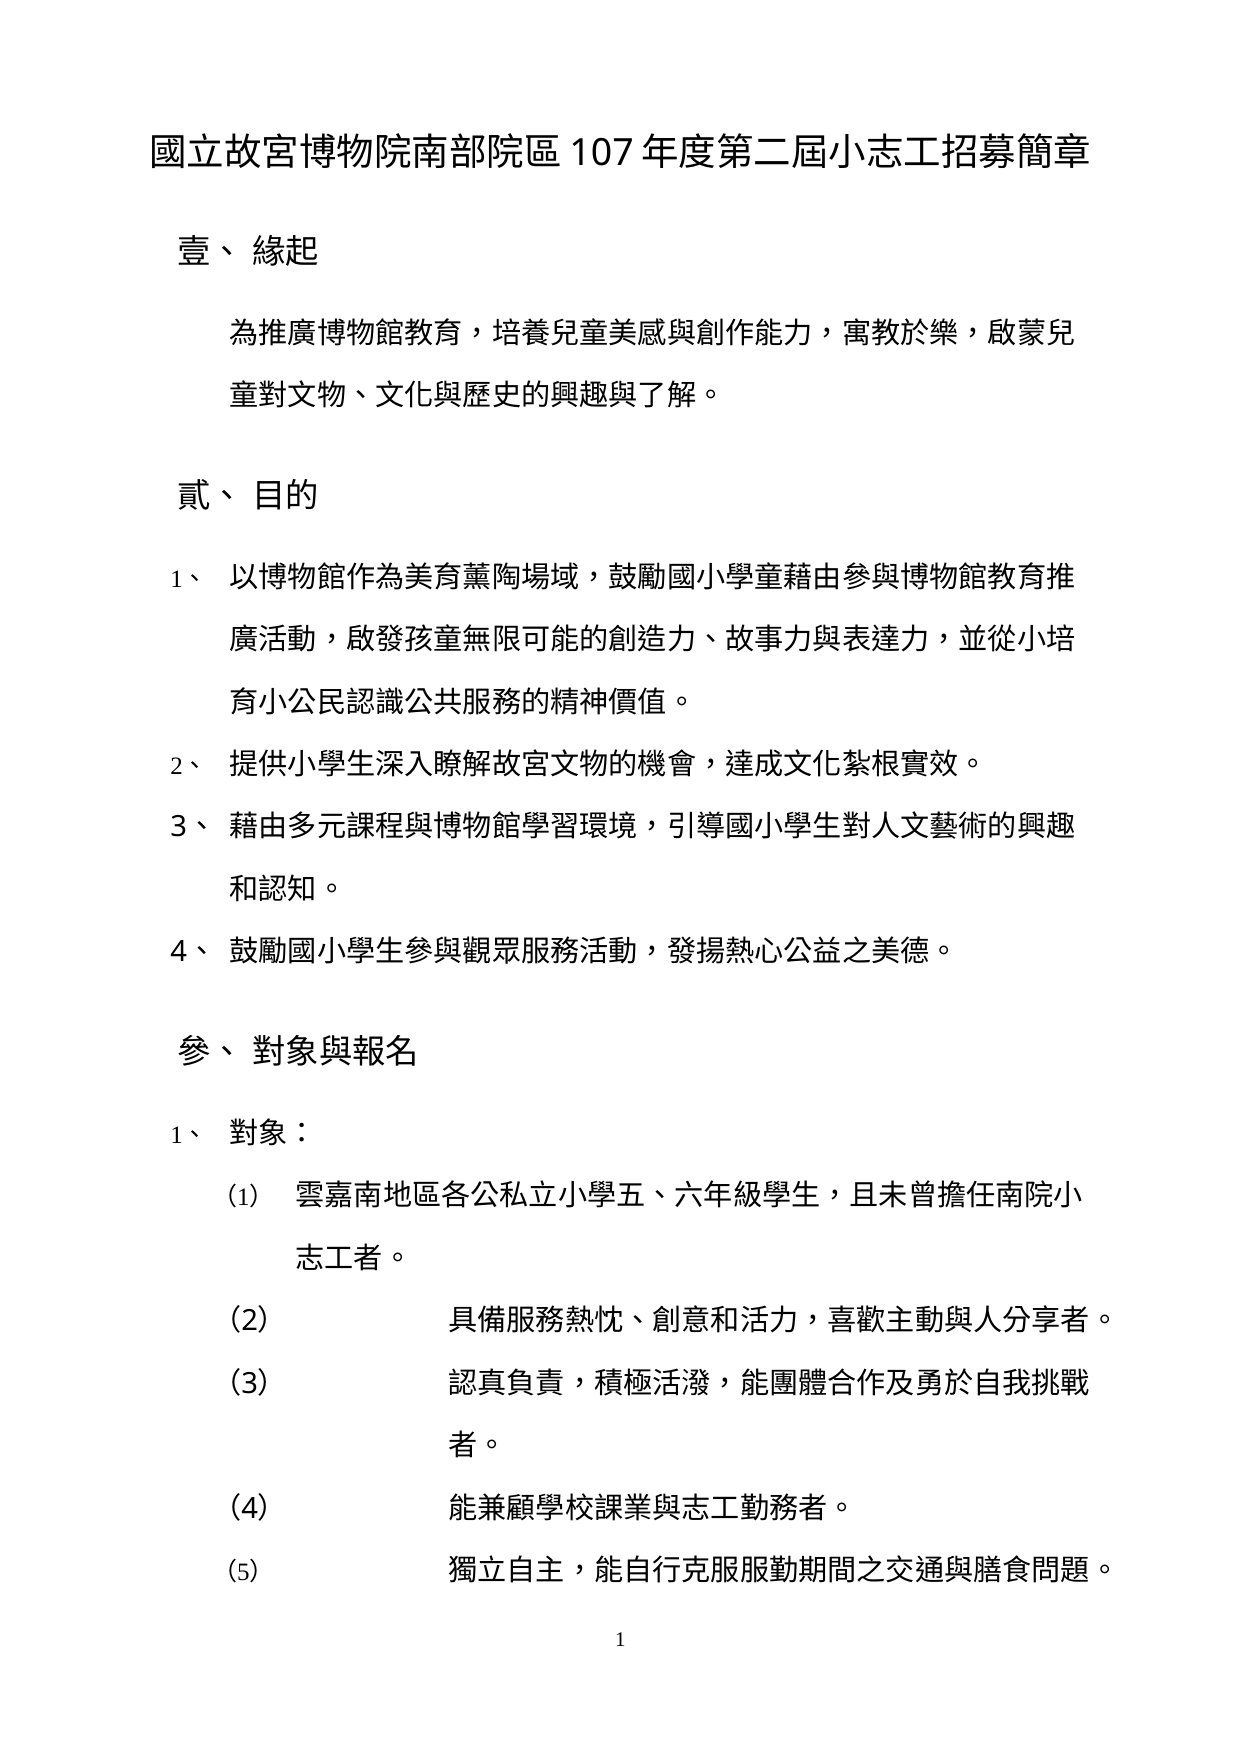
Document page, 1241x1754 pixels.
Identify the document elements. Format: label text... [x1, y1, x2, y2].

list 對象與報名 [177, 1008, 1092, 1070]
list 鼓勵國小學生參與觀眾服務活動，發揚熱心公益之美德。 [170, 908, 1092, 970]
list 目的 [177, 451, 1092, 514]
list 具備服務熱忱、創意和活力，喜歡主動與人分享者。 [212, 1276, 1092, 1339]
list 能兼顧學校課業與志工勤務者。 [212, 1464, 1092, 1526]
list 以博物館作為美育薰陶場域，鼓勵國小學童藉由參與博物館教育推廣活動，啟發孩童無限可能的創造力、故事力與表達力，並從小培育小公民認識公共服務的精神價值。 [170, 533, 1092, 720]
list 藉由多元課程與博物館學習環境，引導國小學生對人文藝術的興趣和認知。 [170, 783, 1092, 908]
list 緣起 [177, 208, 1092, 270]
list 對象： [170, 1089, 1092, 1151]
list 認真負責，積極活潑，能團體合作及勇於自我挑戰者。 [212, 1339, 1092, 1464]
text 國立故宮博物院南部院區107年度第二屆小志工招募簡章 [148, 108, 1092, 170]
text 為推廣博物館教育，培養兒童美感與創作能力，寓教於樂，啟蒙兒童對文物、文化與歷史的興趣與了解。 [229, 289, 1092, 414]
list 提供小學生深入瞭解故宮文物的機會，達成文化紮根實效。 [170, 720, 1092, 783]
list 雲嘉南地區各公私立小學五、六年級學生，且未曾擔任南院小志工者。 [212, 1151, 1092, 1276]
list 獨立自主，能自行克服服勤期間之交通與膳食問題。 [212, 1526, 1092, 1589]
